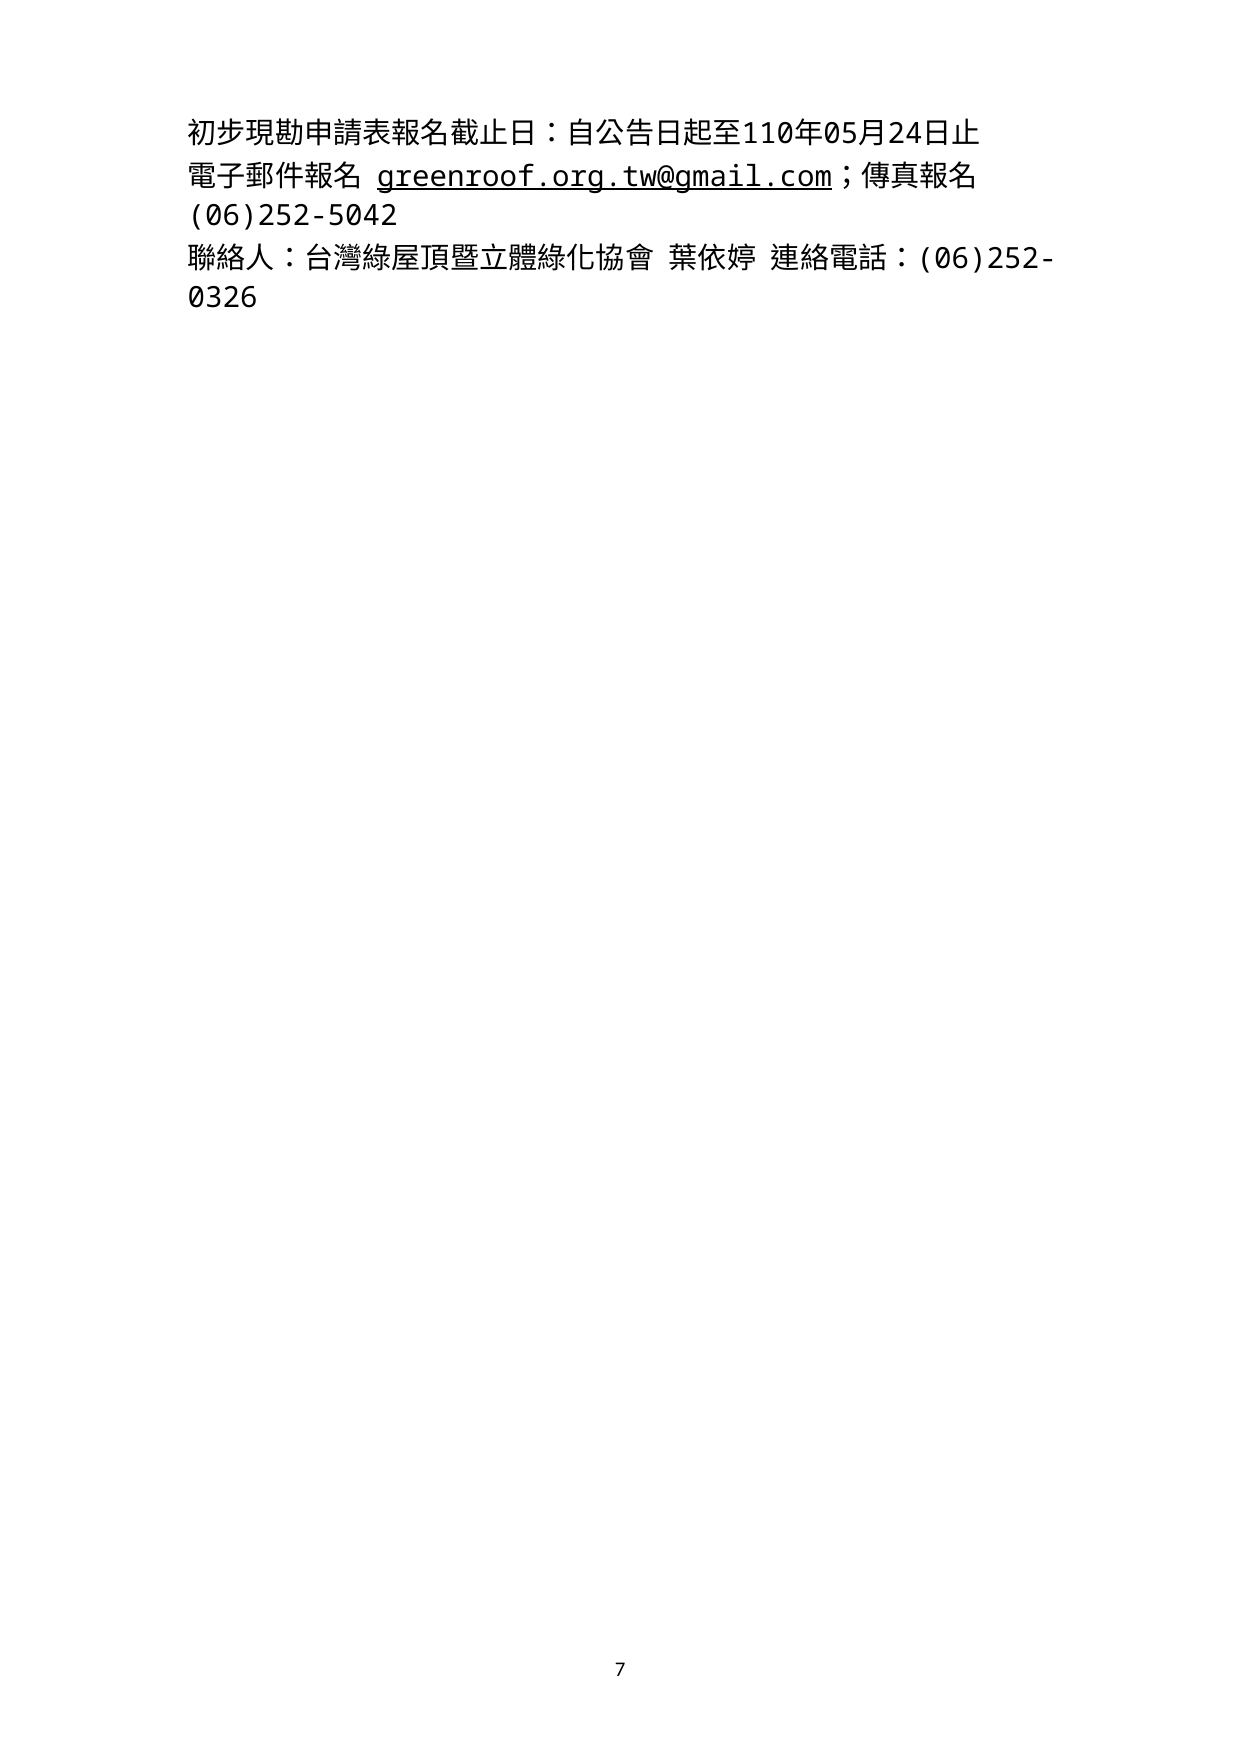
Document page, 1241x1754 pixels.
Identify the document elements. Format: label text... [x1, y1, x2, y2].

text 初步現勘申請表報名截止日：自公告日起至110年05月24日止 [187, 110, 1078, 152]
text 聯絡人：台灣綠屋頂暨立體綠化協會 葉依婷 連絡電話：(06)252-0326 [187, 234, 1078, 316]
text 電子郵件報名 greenroof.org.tw@gmail.com；傳真報名(06)252-5042 [187, 152, 1078, 234]
